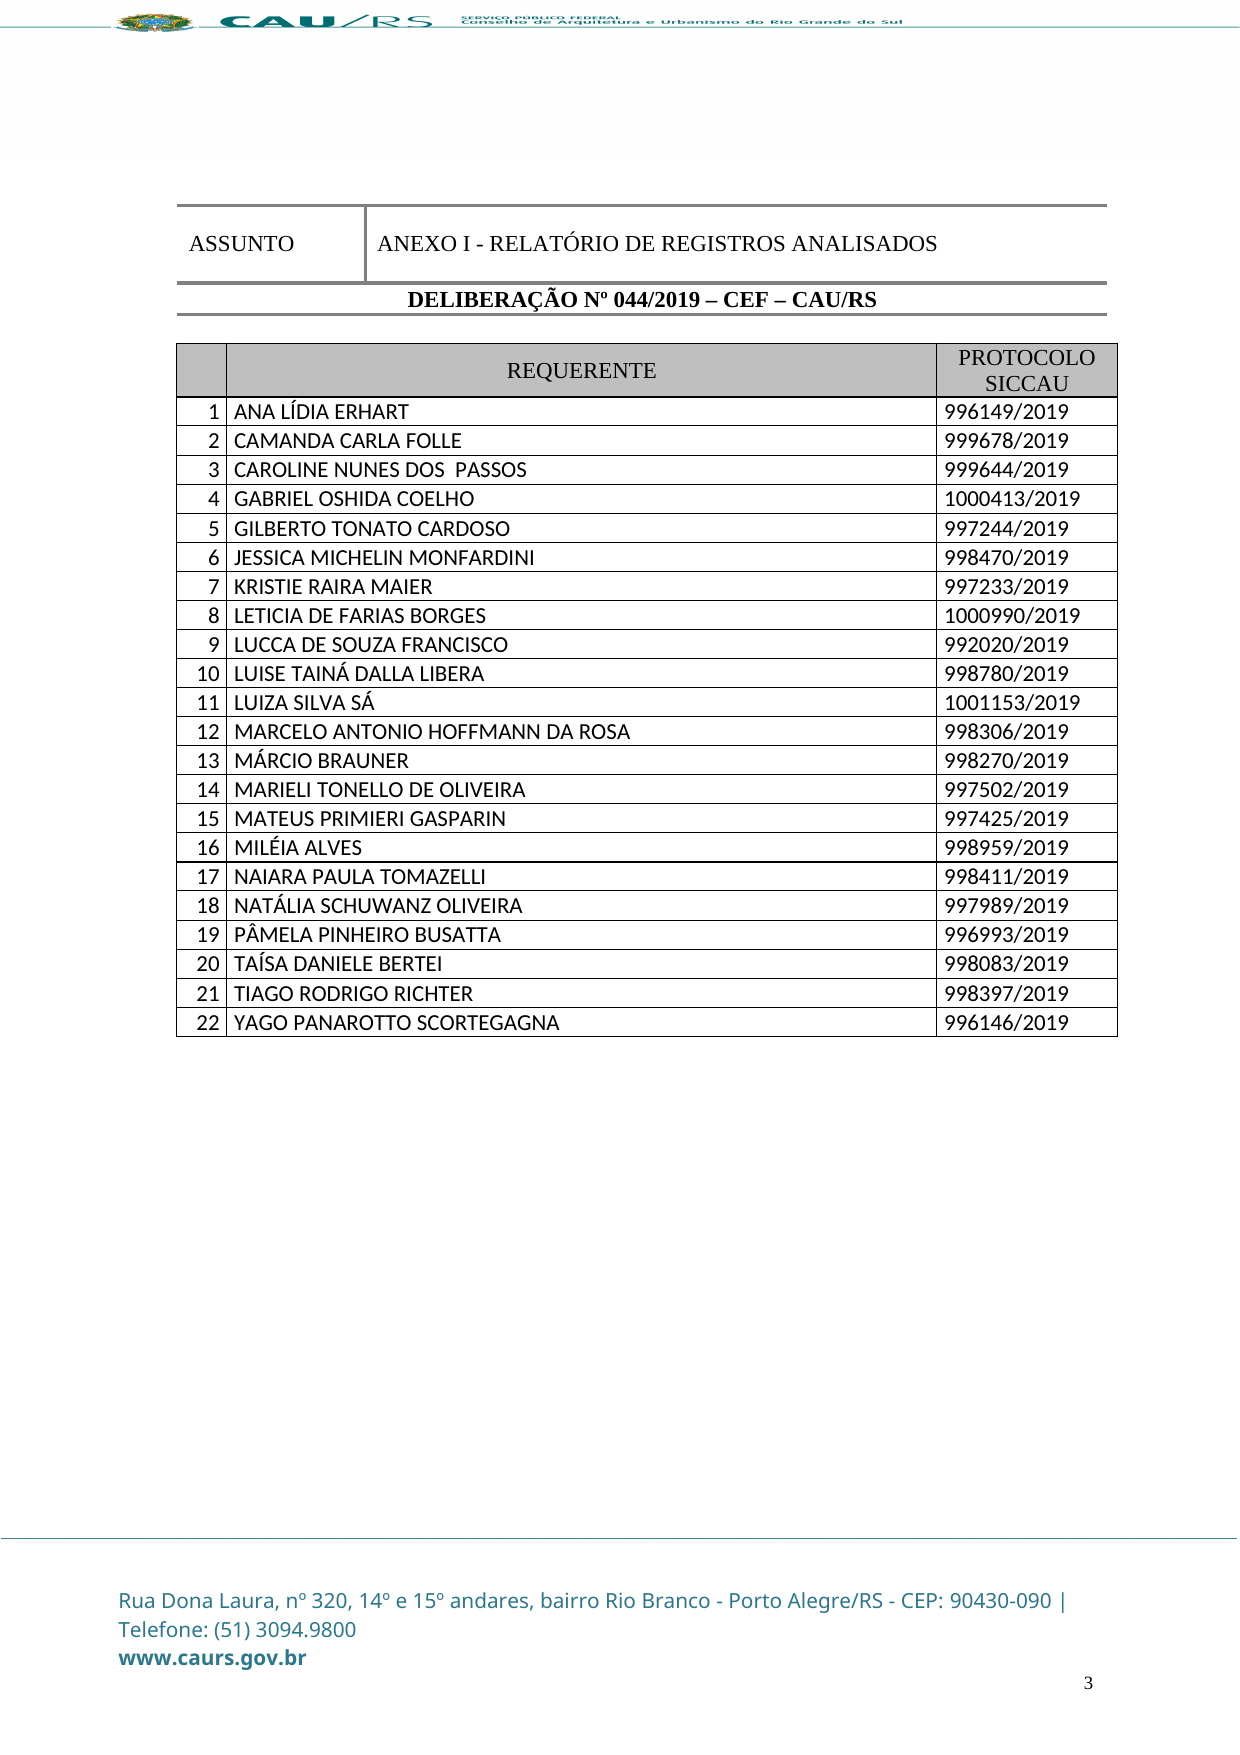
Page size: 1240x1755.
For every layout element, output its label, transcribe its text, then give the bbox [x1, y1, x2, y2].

table_cell DELIBERAÇÃO Nº 044/2019 – CEF – CAU/RS [177, 285, 1107, 313]
table_cell 996146/2019 [937, 1008, 1117, 1036]
table_cell 19 [177, 921, 226, 948]
table_cell CAMANDA CARLA FOLLE [227, 426, 936, 454]
table_cell 1001153/2019 [937, 688, 1117, 716]
table_cell 20 [177, 950, 226, 978]
table_cell 9 [177, 630, 226, 658]
table_header PROTOCOLO SICCAU [937, 344, 1117, 396]
table_cell MARCELO ANTONIO HOFFMANN DA ROSA [227, 717, 936, 745]
table_cell NATÁLIA SCHUWANZ OLIVEIRA [227, 891, 936, 919]
table_cell JESSICA MICHELIN MONFARDINI [227, 543, 936, 571]
table_cell 10 [177, 659, 226, 687]
table_cell NAIARA PAULA TOMAZELLI [227, 863, 936, 890]
table_cell TAÍSA DANIELE BERTEI [227, 950, 936, 978]
table_cell 999678/2019 [937, 426, 1117, 454]
table_cell KRISTIE RAIRA MAIER [227, 572, 936, 600]
table_cell 5 [177, 514, 226, 542]
table_cell LUCCA DE SOUZA FRANCISCO [227, 630, 936, 658]
table_cell 997502/2019 [937, 775, 1117, 803]
table_cell 7 [177, 572, 226, 600]
table_cell 18 [177, 891, 226, 919]
table_cell 998780/2019 [937, 659, 1117, 687]
table_cell LUISE TAINÁ DALLA LIBERA [227, 659, 936, 687]
table_cell 997425/2019 [937, 804, 1117, 832]
table_cell 997233/2019 [937, 572, 1117, 600]
table_cell LUIZA SILVA SÁ [227, 688, 936, 716]
table_cell 998083/2019 [937, 950, 1117, 978]
table_cell GABRIEL OSHIDA COELHO [227, 485, 936, 513]
table_cell 992020/2019 [937, 630, 1117, 658]
table_cell 1000990/2019 [937, 601, 1117, 629]
table_cell GILBERTO TONATO CARDOSO [227, 514, 936, 542]
table_cell 2 [177, 426, 226, 454]
table_header [177, 344, 226, 396]
table_cell 16 [177, 833, 226, 861]
table_cell 998306/2019 [937, 717, 1117, 745]
table_cell MILÉIA ALVES [227, 833, 936, 861]
table_cell 22 [177, 1008, 226, 1036]
table_cell 15 [177, 804, 226, 832]
table_header ASSUNTO [177, 207, 364, 281]
table_cell 13 [177, 746, 226, 774]
table_cell MÁRCIO BRAUNER [227, 746, 936, 774]
table_cell 998959/2019 [937, 833, 1117, 861]
table_header REQUERENTE [227, 344, 936, 396]
table_cell LETICIA DE FARIAS BORGES [227, 601, 936, 629]
table_cell 998270/2019 [937, 746, 1117, 774]
table_cell 997244/2019 [937, 514, 1117, 542]
table_cell 12 [177, 717, 226, 745]
table_cell 996993/2019 [937, 921, 1117, 948]
table_cell 1000413/2019 [937, 485, 1117, 513]
table_cell 21 [177, 979, 226, 1007]
table_cell 3 [177, 456, 226, 483]
table_cell 998470/2019 [937, 543, 1117, 571]
table_cell 6 [177, 543, 226, 571]
table_cell 11 [177, 688, 226, 716]
table_cell 1 [177, 398, 226, 425]
table_cell 14 [177, 775, 226, 803]
table_cell MARIELI TONELLO DE OLIVEIRA [227, 775, 936, 803]
table_cell YAGO PANAROTTO SCORTEGAGNA [227, 1008, 936, 1036]
table_cell MATEUS PRIMIERI GASPARIN [227, 804, 936, 832]
table_cell PÂMELA PINHEIRO BUSATTA [227, 921, 936, 948]
table_cell 8 [177, 601, 226, 629]
table_cell 996149/2019 [937, 398, 1117, 425]
table_cell 997989/2019 [937, 891, 1117, 919]
table_cell 998397/2019 [937, 979, 1117, 1007]
table_cell ANA LÍDIA ERHART [227, 398, 936, 425]
table_cell TIAGO RODRIGO RICHTER [227, 979, 936, 1007]
table_cell 998411/2019 [937, 863, 1117, 890]
table_cell 999644/2019 [937, 456, 1117, 483]
table_cell CAROLINE NUNES DOS PASSOS [227, 456, 936, 483]
table_cell 17 [177, 863, 226, 890]
table_header ANEXO I - RELATÓRIO DE REGISTROS ANALISADOS [367, 207, 1107, 281]
table_cell 4 [177, 485, 226, 513]
